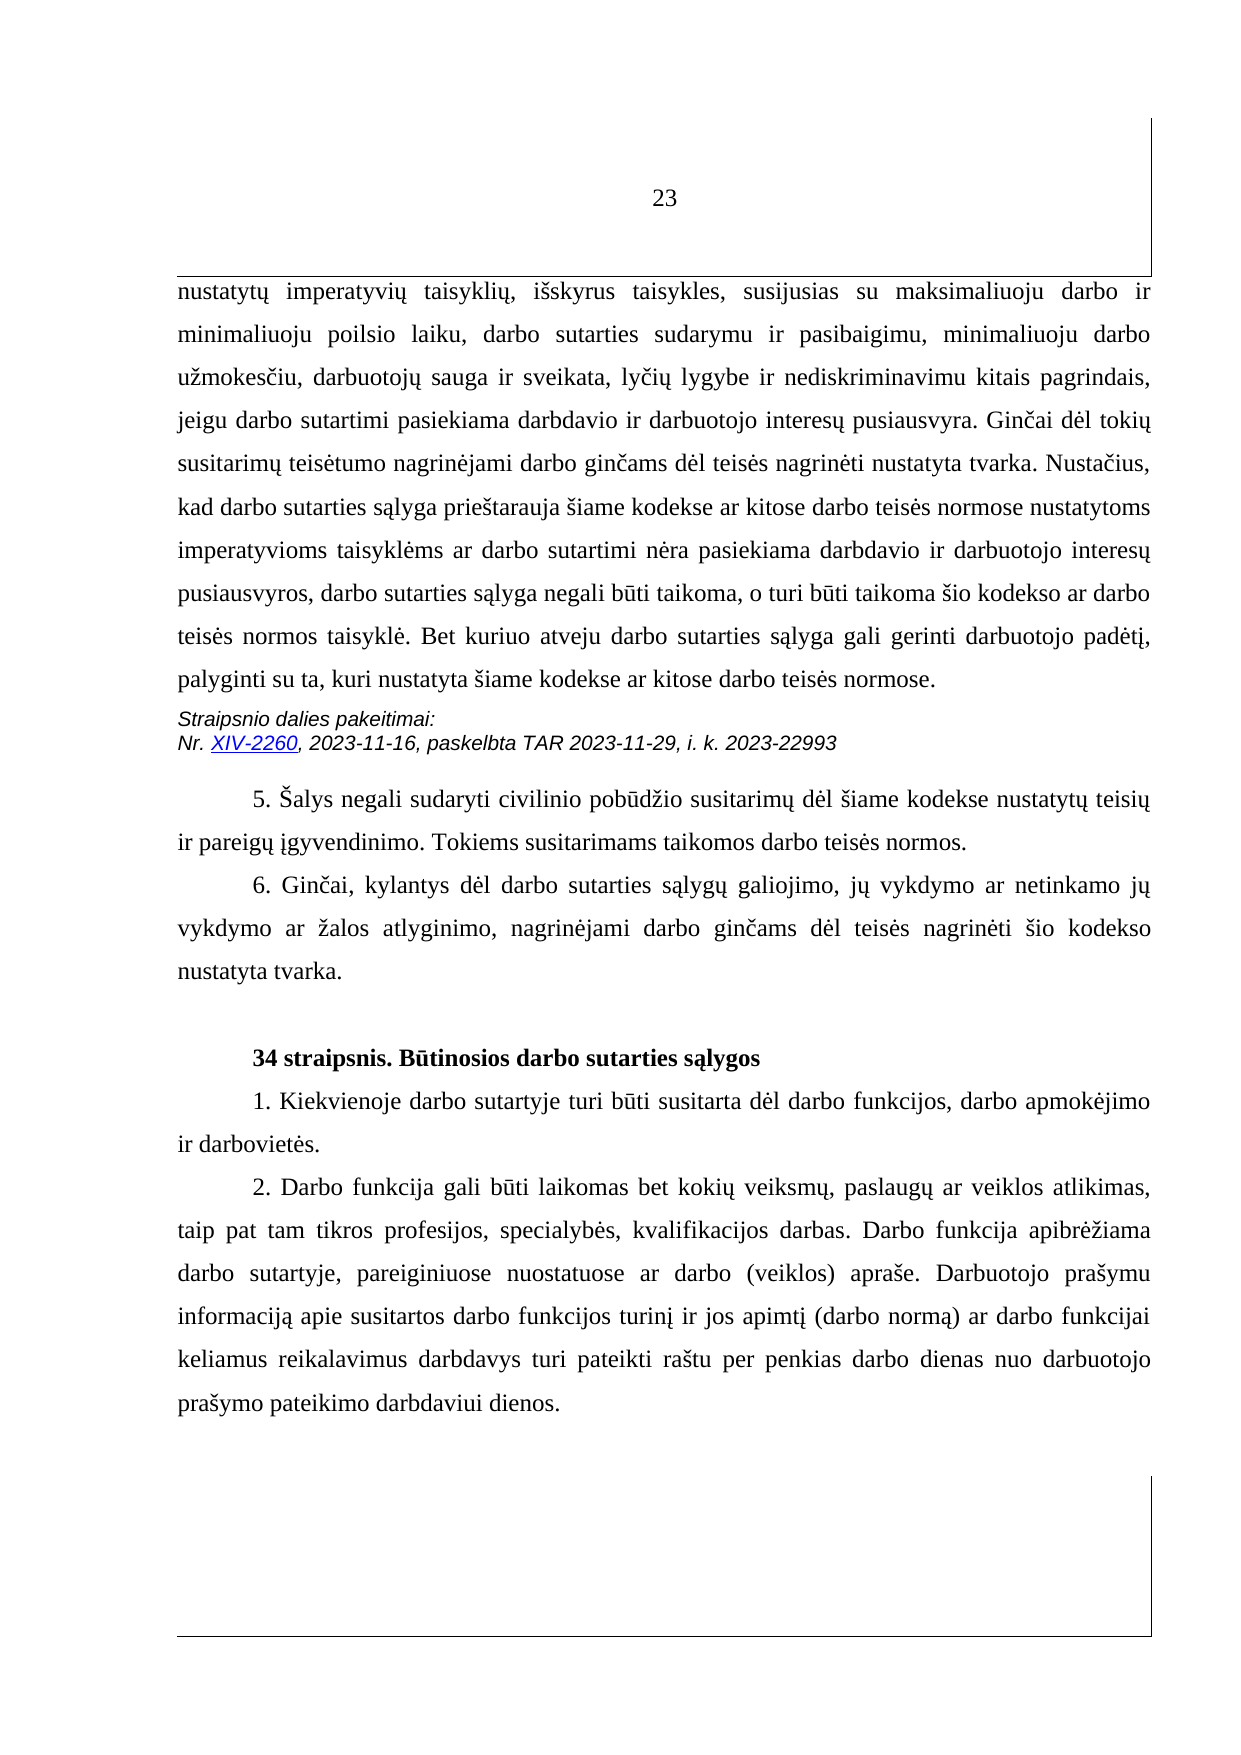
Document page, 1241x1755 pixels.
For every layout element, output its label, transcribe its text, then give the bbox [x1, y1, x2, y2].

text Straipsnio dalies pakeitimai: [177, 707, 1152, 731]
text Nr. XIV-2260, 2023-11-16, paskelbta TAR 2023-11-29, i. k. 2023-22993 [177, 731, 1152, 755]
subtitle 34 straipsnis. Būtinosios darbo sutarties sąlygos [177, 1043, 1152, 1071]
text 5. Šalys negali sudaryti civilinio pobūdžio susitarimų dėl šiame kodekse nustatytų teisių ir pareigų įgyvendinimo. Tokiems susitarimams taikomos darbo teisės normos. [177, 784, 1152, 856]
text nustatytų imperatyvių taisyklių, išskyrus taisykles, susijusias su maksimaliuoju darbo ir minimaliuoju poilsio laiku, darbo sutarties sudarymu ir pasibaigimu, minimaliuoju darbo užmokesčiu, darbuotojų sauga ir sveikata, lyčių lygybe ir nediskriminavimu kitais pagrindais, jeigu darbo sutartimi pasiekiama darbdavio ir darbuotojo interesų pusiausvyra. Ginčai dėl tokių susitarimų teisėtumo nagrinėjami darbo ginčams dėl teisės nagrinėti nustatyta tvarka. Nustačius, kad darbo sutarties sąlyga prieštarauja šiame kodekse ar kitose darbo teisės normose nustatytoms imperatyvioms taisyklėms ar darbo sutartimi nėra pasiekiama darbdavio ir darbuotojo interesų pusiausvyros, darbo sutarties sąlyga negali būti taikoma, o turi būti taikoma šio kodekso ar darbo teisės normos taisyklė. Bet kuriuo atveju darbo sutarties sąlyga gali gerinti darbuotojo padėtį, palyginti su ta, kuri nustatyta šiame kodekse ar kitose darbo teisės normose. [177, 276, 1152, 693]
text 1. Kiekvienoje darbo sutartyje turi būti susitarta dėl darbo funkcijos, darbo apmokėjimo ir darbovietės. [177, 1086, 1152, 1158]
text 2. Darbo funkcija gali būti laikomas bet kokių veiksmų, paslaugų ar veiklos atlikimas, taip pat tam tikros profesijos, specialybės, kvalifikacijos darbas. Darbo funkcija apibrėžiama darbo sutartyje, pareiginiuose nuostatuose ar darbo (veiklos) apraše. Darbuotojo prašymu informaciją apie susitartos darbo funkcijos turinį ir jos apimtį (darbo normą) ar darbo funkcijai keliamus reikalavimus darbdavys turi pateikti raštu per penkias darbo dienas nuo darbuotojo prašymo pateikimo darbdaviui dienos. [177, 1172, 1152, 1416]
text 6. Ginčai, kylantys dėl darbo sutarties sąlygų galiojimo, jų vykdymo ar netinkamo jų vykdymo ar žalos atlyginimo, nagrinėjami darbo ginčams dėl teisės nagrinėti šio kodekso nustatyta tvarka. [177, 870, 1152, 985]
